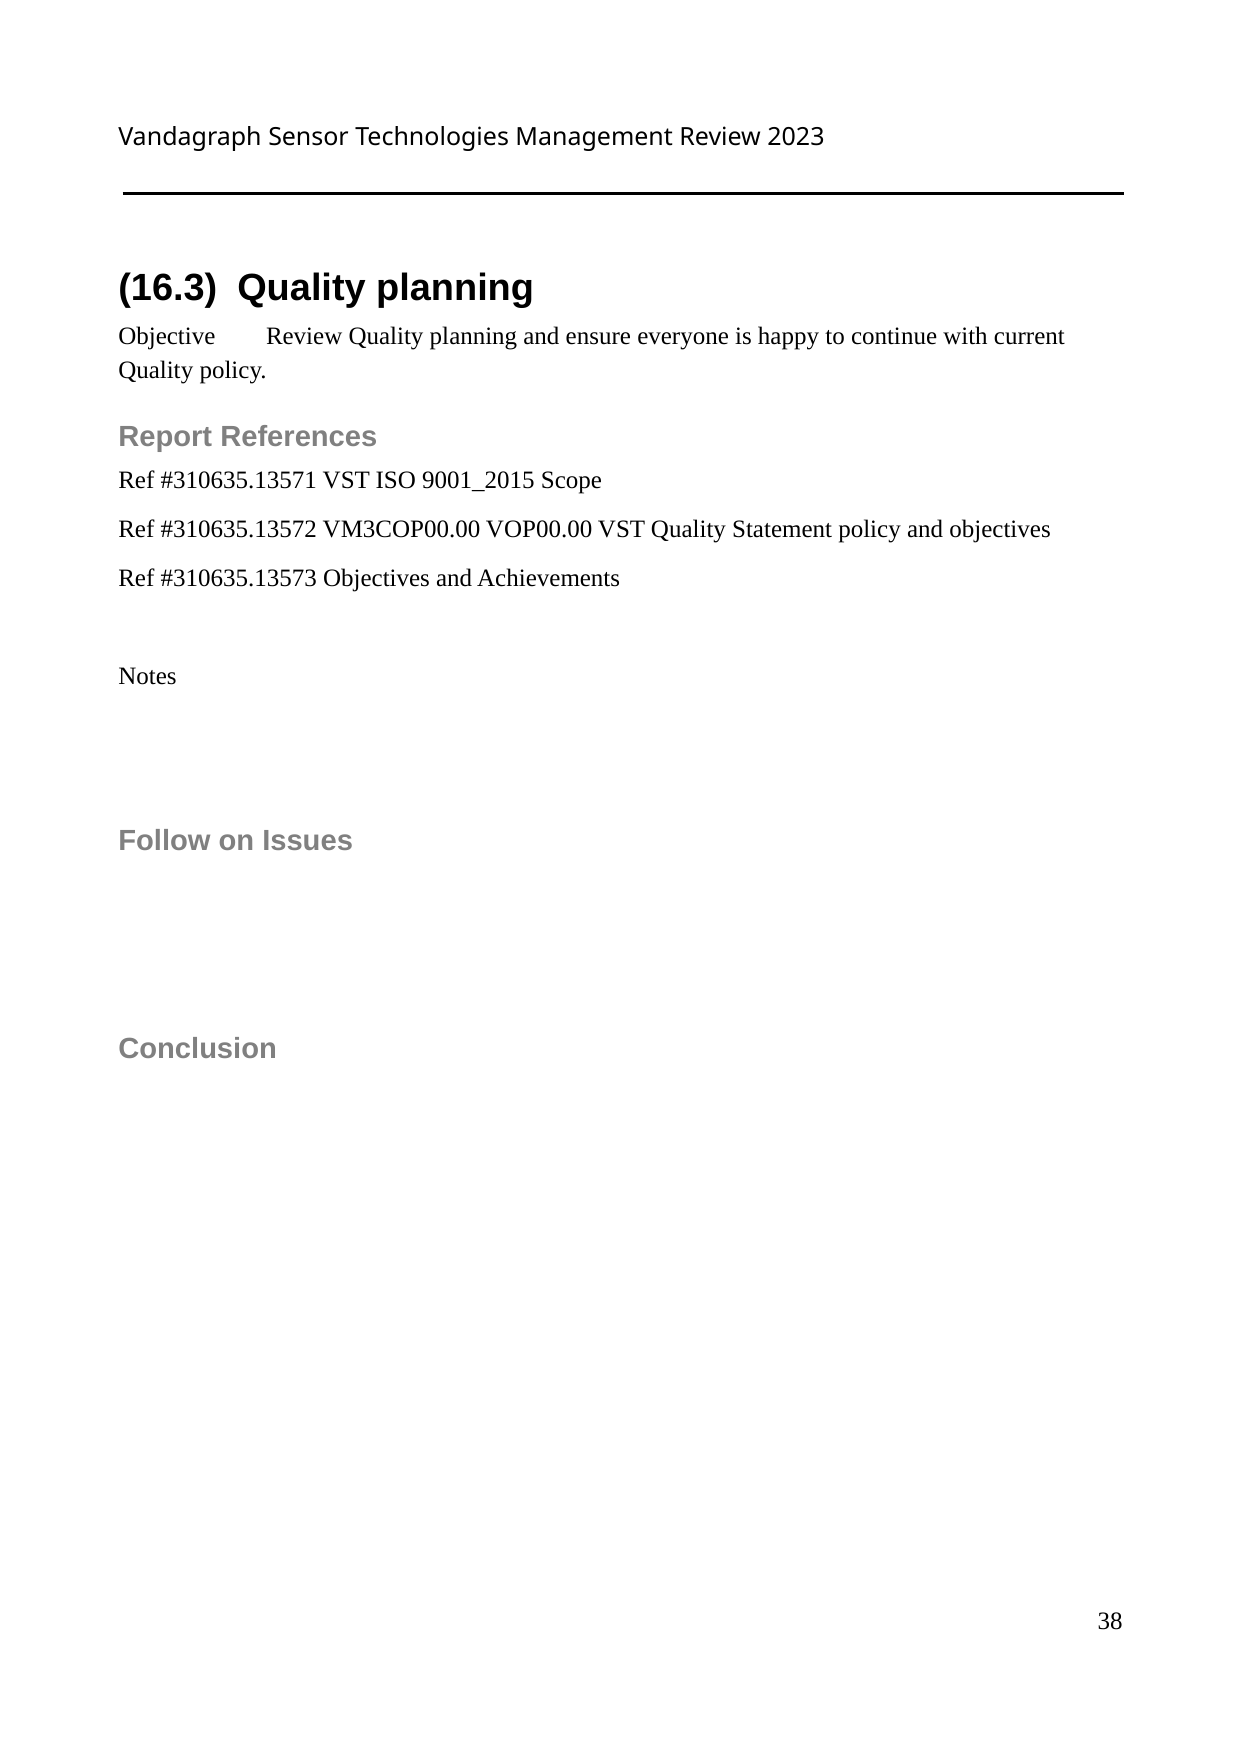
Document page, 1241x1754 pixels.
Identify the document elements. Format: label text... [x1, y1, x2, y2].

text Ref #310635.13573 Objectives and Achievements [118, 563, 1122, 592]
text Ref #310635.13572 VM3COP00.00 VOP00.00 VST Quality Statement policy and objectives [118, 514, 1122, 543]
subtitle (16.3) Quality planning [118, 265, 1122, 308]
subtitle Report References [118, 419, 1122, 452]
subtitle Conclusion [118, 1031, 1122, 1064]
text Objective Review Quality planning and ensure everyone is happy to continue with current Quality policy. [118, 321, 1122, 384]
text Notes [118, 661, 1122, 690]
subtitle Follow on Issues [118, 823, 1122, 857]
text Ref #310635.13571 VST ISO 9001_2015 Scope [118, 465, 1122, 494]
